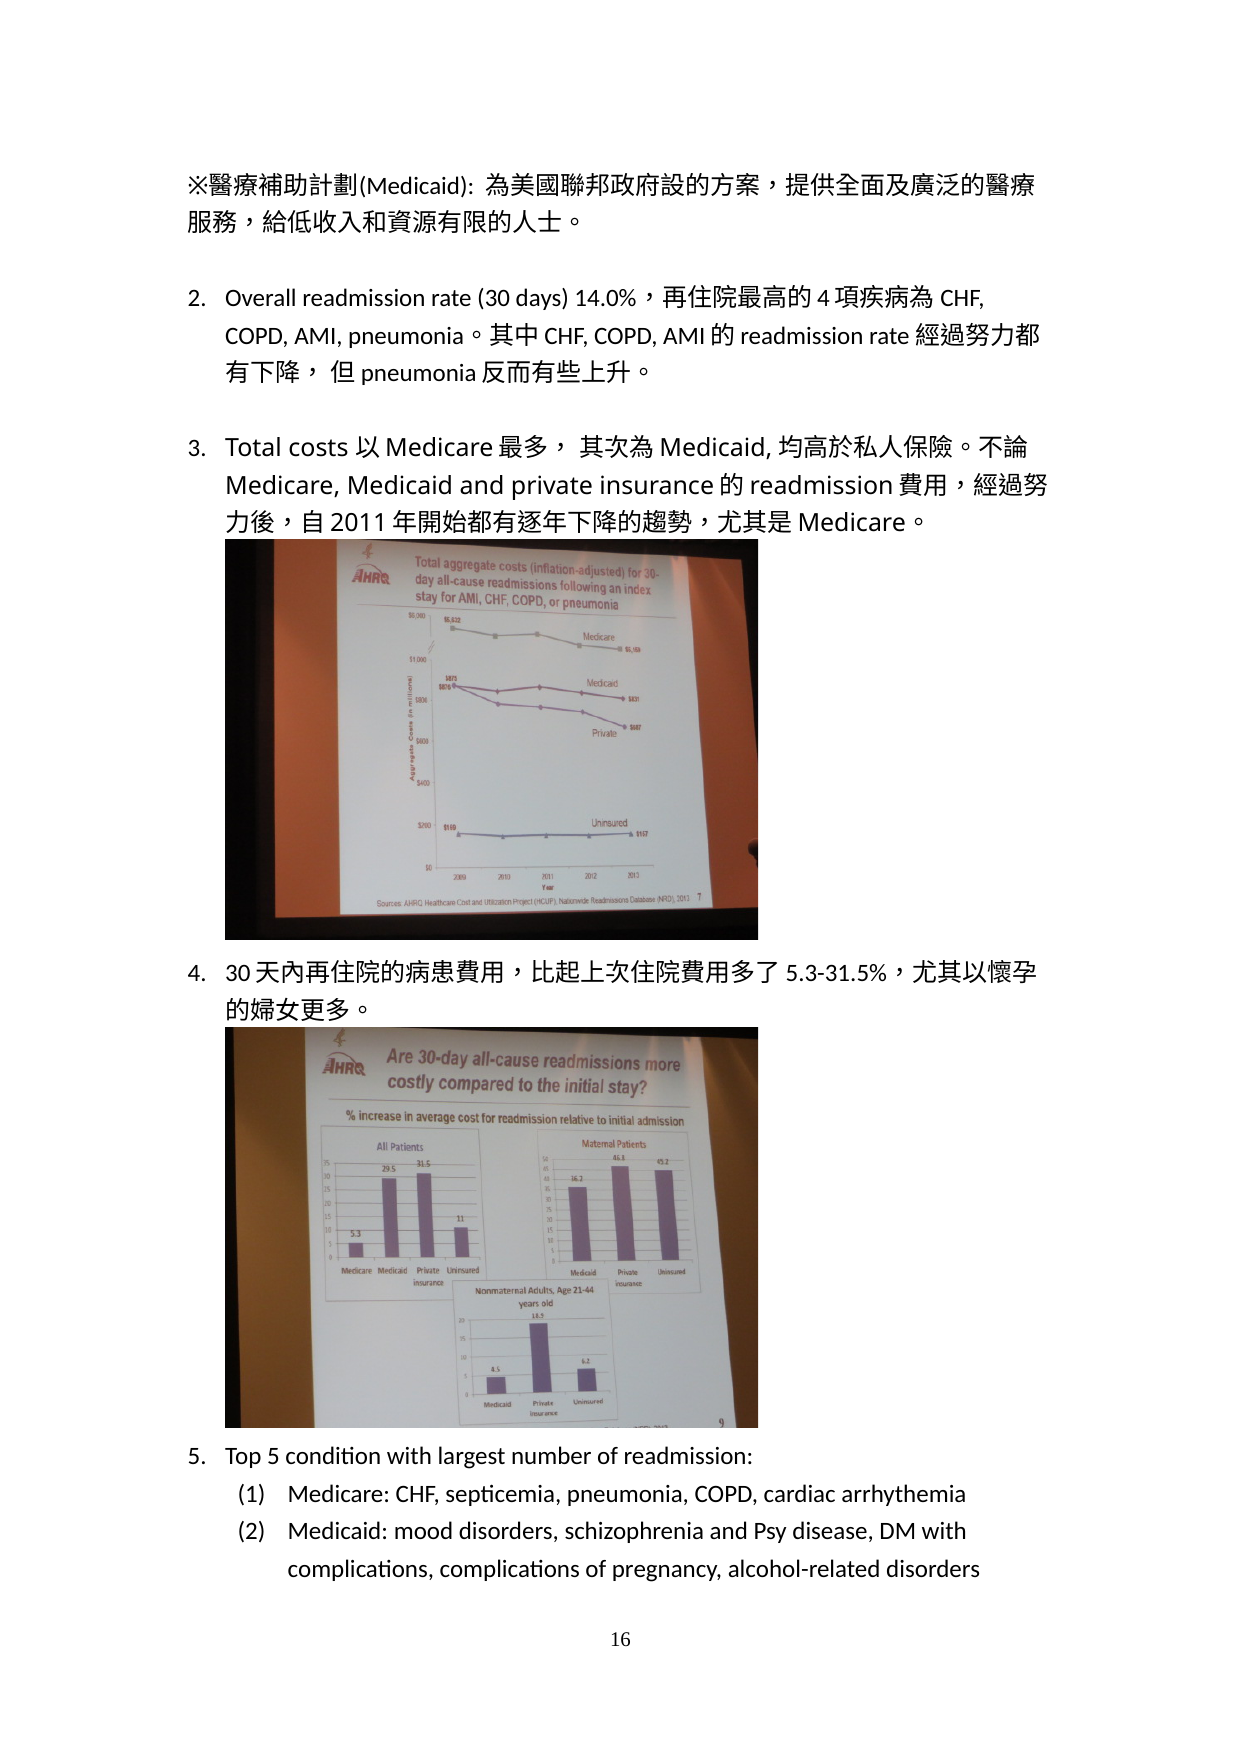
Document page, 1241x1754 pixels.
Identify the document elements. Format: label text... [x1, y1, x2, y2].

list Top 5 condition with largest number of readmission: [187, 1439, 1053, 1477]
picture [225, 1027, 759, 1428]
list Medicaid: mood disorders, schizophrenia and Psy disease, DM with complications, complications of pregnancy, alcohol-related disorders [237, 1514, 1053, 1589]
list 30天內再住院的病患費用，比起上次住院費用多了5.3-31.5%，尤其以懷孕的婦女更多。 [187, 952, 1053, 1027]
list Medicare: CHF, septicemia, pneumonia, COPD, cardiac arrhythemia [237, 1477, 1053, 1514]
picture [225, 539, 759, 940]
text ※醫療補助計劃(Medicaid): 為美國聯邦政府設的方案，提供全面及廣泛的醫療服務，給低收入和資源有限的人士。 [187, 164, 1053, 239]
list Overall readmission rate (30 days) 14.0%，再住院最高的4項疾病為 CHF, COPD, AMI, pneumonia。其中CHF, COPD, AMI的readmission rate 經過努力都有下降， 但pneumonia反而有些上升。 [187, 277, 1053, 389]
list Total costs 以Medicare最多， 其次為Medicaid, 均高於私人保險。不論Medicare, Medicaid and private insurance的readmission費用，經過努力後，自2011年開始都有逐年下降的趨勢，尤其是Medicare。 [187, 427, 1053, 539]
